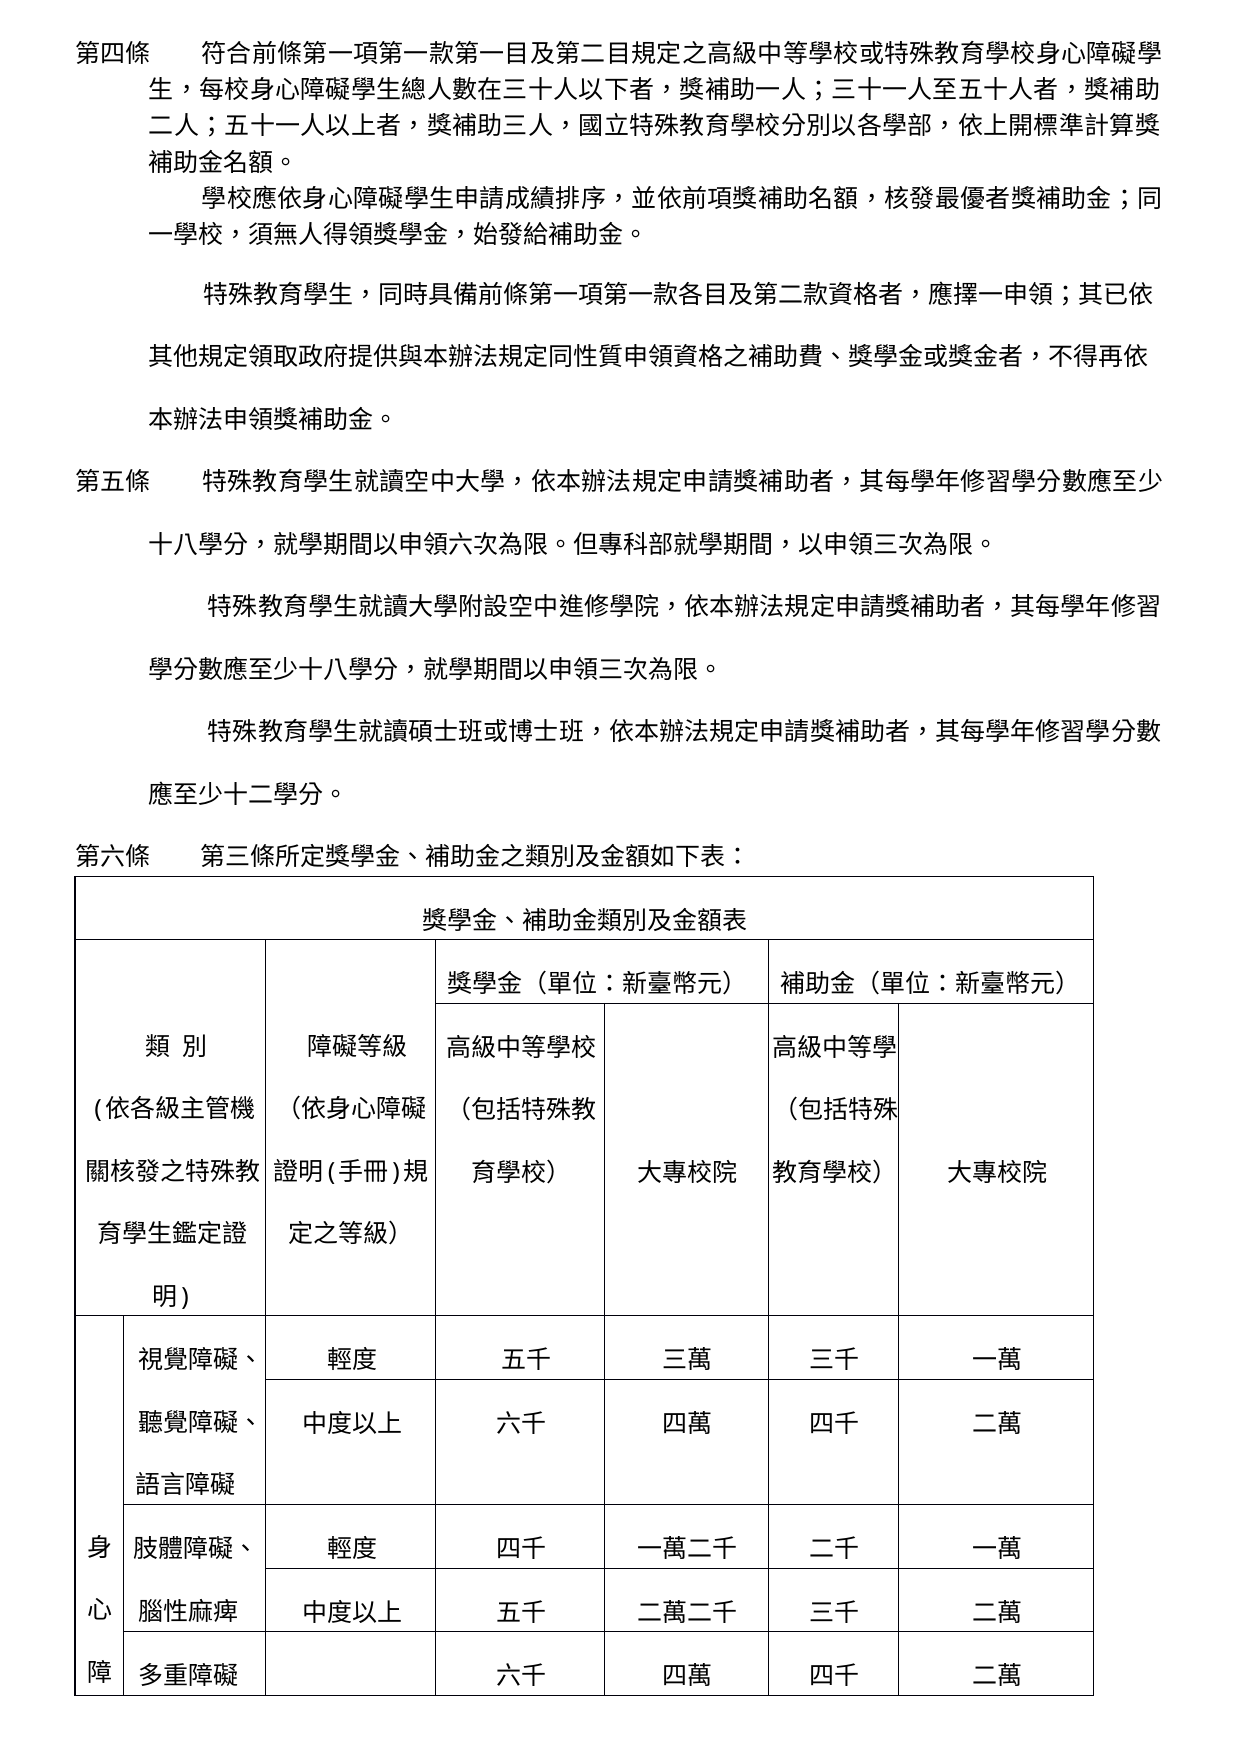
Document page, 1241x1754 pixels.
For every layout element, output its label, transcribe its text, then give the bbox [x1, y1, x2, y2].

table_header 獎學金、補助金類別及金額表 [76, 877, 1093, 939]
table_cell 一萬 [899, 1316, 1093, 1379]
table_cell 一萬二千 [605, 1505, 768, 1567]
table_cell 三千 [769, 1316, 898, 1379]
table_cell 六千 [436, 1632, 604, 1694]
table_cell 一萬 [899, 1505, 1093, 1567]
text 第五條 特殊教育學生就讀空中大學，依本辦法規定申請獎補助者，其每學年修習學分數應至少十八學分，就學期間以申領六次為限。但專科部就學期間，以申領三次為限。 [75, 438, 1165, 563]
table_cell 高級中等學（包括特殊 教育學校） [769, 1004, 898, 1315]
table_cell 二萬二千 [605, 1569, 768, 1631]
table_cell 五千 [436, 1569, 604, 1631]
table_cell 四萬 [605, 1632, 768, 1694]
table_cell [266, 1632, 435, 1694]
table_cell 視覺障礙、聽覺障礙、 語言障礙 [124, 1316, 265, 1504]
table_cell 大專校院 [605, 1004, 768, 1315]
table_cell 大專校院 [899, 1004, 1093, 1315]
table_cell 獎學金（單位：新臺幣元） [436, 940, 768, 1003]
table_cell 輕度 [266, 1316, 435, 1379]
table_cell 六千 [436, 1380, 604, 1504]
table_cell 二千 [769, 1505, 898, 1567]
table_cell 三千 [769, 1569, 898, 1631]
table_cell 肢體障礙、 腦性麻痺 [124, 1505, 265, 1631]
table_cell 身 心 障 [76, 1316, 123, 1694]
text 學校應依身心障礙學生申請成績排序，並依前項獎補助名額，核發最優者獎補助金；同一學校，須無人得領獎學金，始發給補助金。 [149, 178, 1163, 251]
text 特殊教育學生就讀大學附設空中進修學院，依本辦法規定申請獎補助者，其每學年修習學分數應至少十八學分，就學期間以申領三次為限。 [149, 563, 1165, 688]
table_cell 二萬 [899, 1380, 1093, 1504]
table_cell 類 別 (依各級主管機關核發之特殊教育學生鑑定證明) [76, 940, 265, 1315]
table_cell 四萬 [605, 1380, 768, 1504]
text 特殊教育學生，同時具備前條第一項第一款各目及第二款資格者，應擇一申領；其已依其他規定領取政府提供與本辦法規定同性質申領資格之補助費、獎學金或獎金者，不得再依本辦法申領獎補助金。 [149, 251, 1165, 438]
table_cell 五千 [436, 1316, 604, 1379]
text 第六條 第三條所定獎學金、補助金之類別及金額如下表： [75, 813, 1165, 876]
table_cell 障礙等級 （依身心障礙證明(手冊)規定之等級） [266, 940, 435, 1315]
text 特殊教育學生就讀碩士班或博士班，依本辦法規定申請獎補助者，其每學年修習學分數應至少十二學分。 [149, 688, 1165, 813]
table_cell 輕度 [266, 1505, 435, 1567]
table_cell 四千 [436, 1505, 604, 1567]
table_cell 高級中等學校（包括特殊教育學校） [436, 1004, 604, 1315]
table_cell 多重障礙 [124, 1632, 265, 1694]
table_cell 三萬 [605, 1316, 768, 1379]
table_cell 補助金（單位：新臺幣元） [769, 940, 1093, 1003]
text 第四條 符合前條第一項第一款第一目及第二目規定之高級中等學校或特殊教育學校身心障礙學生，每校身心障礙學生總人數在三十人以下者，獎補助一人；三十一人至五十人者，獎補助二人；五十一人以上者，獎補助三人，國立特殊教育學校分別以各學部，依上開標準計算獎補助金名額。 [75, 33, 1163, 178]
table_cell 二萬 [899, 1632, 1093, 1694]
table_cell 四千 [769, 1632, 898, 1694]
table_cell 四千 [769, 1380, 898, 1504]
table_cell 二萬 [899, 1569, 1093, 1631]
table_cell 中度以上 [266, 1380, 435, 1504]
table_cell 中度以上 [266, 1569, 435, 1631]
